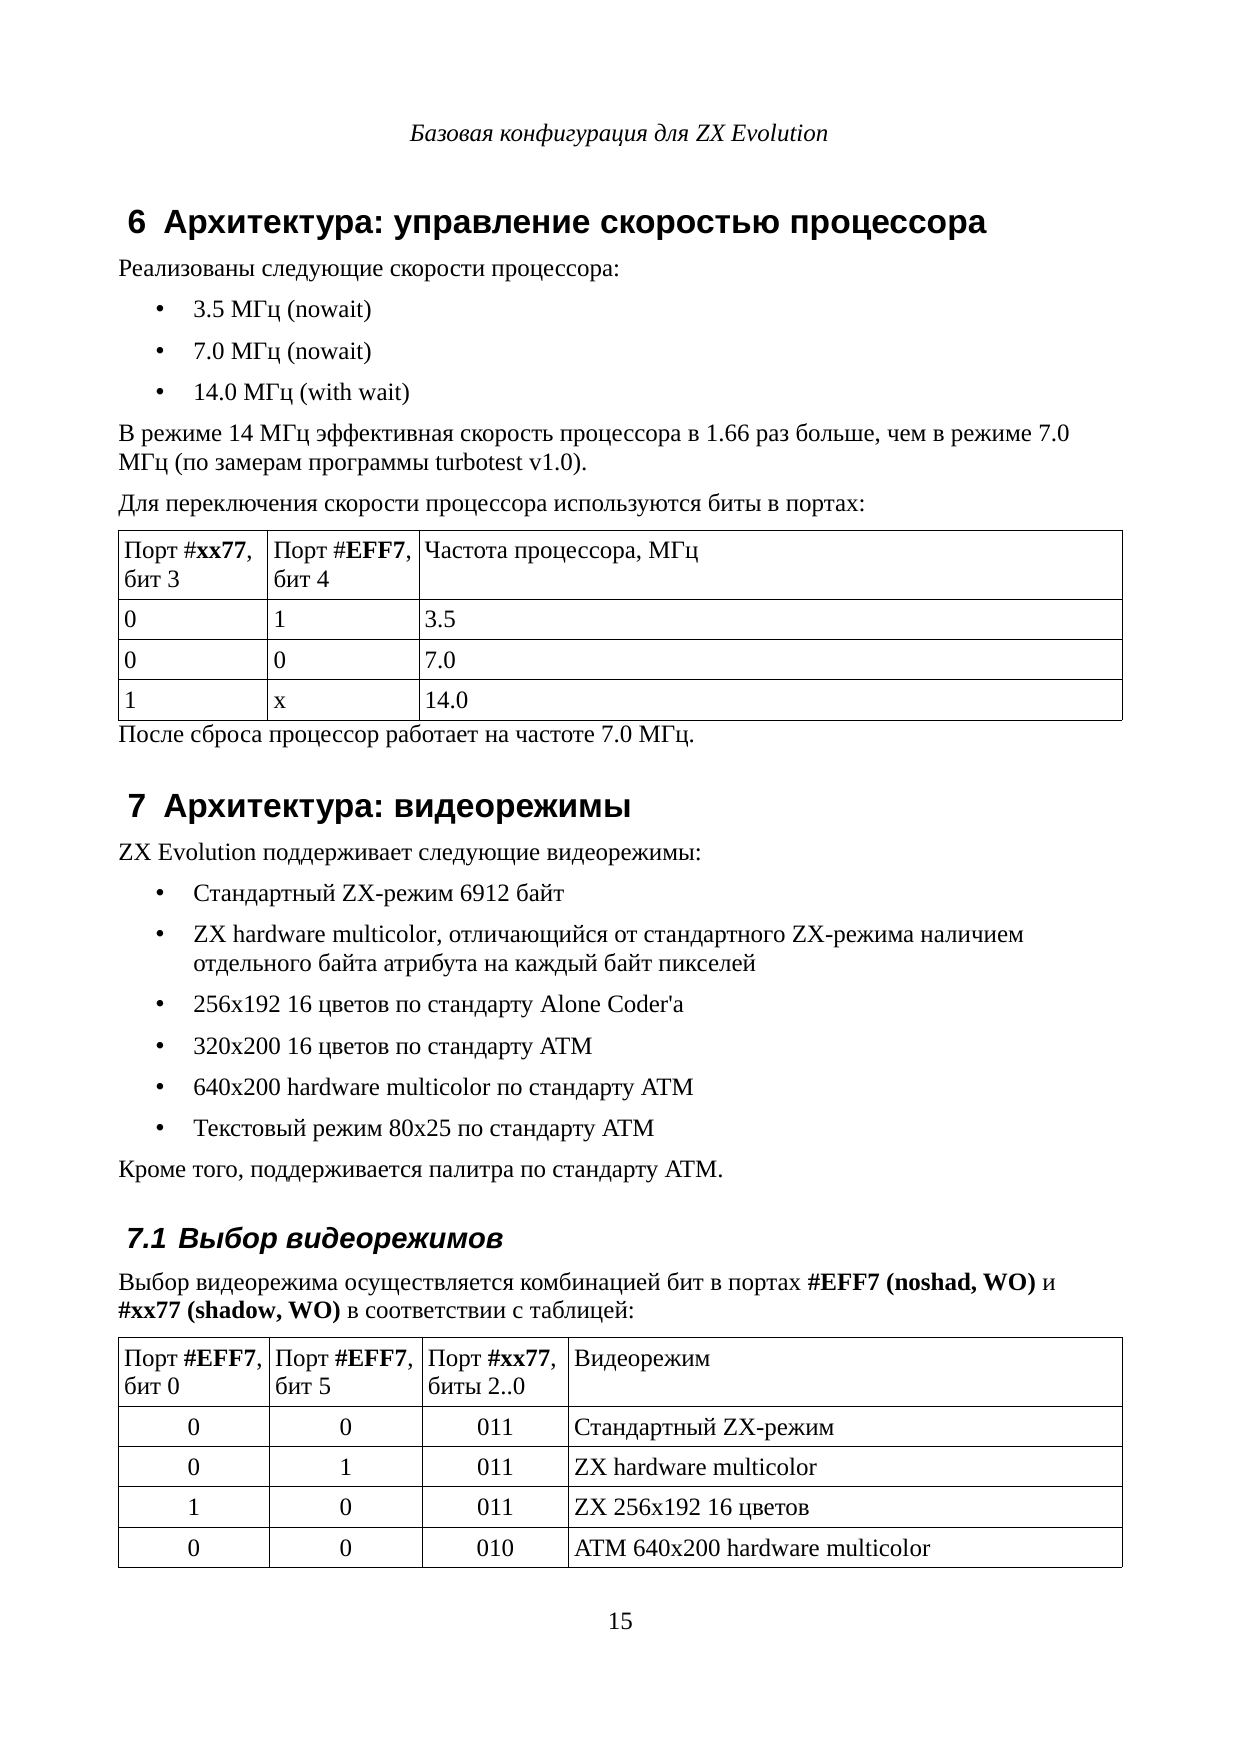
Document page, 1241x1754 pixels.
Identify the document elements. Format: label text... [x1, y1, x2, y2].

table_cell ZX hardware multicolor [569, 1447, 1122, 1486]
table_cell 0 [268, 640, 419, 679]
table_header Порт #EFF7, бит 4 [268, 531, 419, 598]
subtitle Архитектура: видеорежимы [118, 786, 1122, 824]
table_header Частота процессора, МГц [420, 531, 1122, 598]
table_cell 3.5 [420, 600, 1122, 639]
table_cell Стандартный ZX-режим [569, 1407, 1122, 1446]
table_cell 1 [119, 1487, 269, 1527]
table_header Порт #EFF7, бит 5 [270, 1338, 422, 1406]
table_cell 0 [270, 1407, 422, 1446]
table_cell 0 [119, 1528, 269, 1567]
text Реализованы следующие скорости процессора: [118, 253, 1122, 282]
subtitle Выбор видеорежимов [118, 1221, 1122, 1254]
text ZX Evolution поддерживает следующие видеорежимы: [118, 837, 1122, 866]
list 14.0 МГц (with wait) [156, 377, 1122, 406]
table_cell 1 [119, 680, 267, 719]
text Выбор видеорежима осуществляется комбинацией бит в портах #EFF7 (noshad, WO) и #xx77 (shadow, WO) в соответствии с таблицей: [118, 1267, 1122, 1324]
text После сброса процессор работает на частоте 7.0 МГц. [118, 721, 1122, 748]
table_cell 010 [423, 1528, 568, 1567]
list 3.5 МГц (nowait) [156, 294, 1122, 323]
table_cell 0 [119, 640, 267, 679]
table_cell 0 [119, 1447, 269, 1486]
list 7.0 МГц (nowait) [156, 336, 1122, 364]
table_header Порт #xx77, бит 3 [119, 531, 267, 598]
text В режиме 14 МГц эффективная скорость процессора в 1.66 раз больше, чем в режиме 7.0 МГц (по замерам программы turbotest v1.0). [118, 418, 1122, 476]
table_cell 7.0 [420, 640, 1122, 679]
table_cell ATM 640x200 hardware multicolor [569, 1528, 1122, 1567]
table_cell 1 [268, 600, 419, 639]
table_cell 1 [270, 1447, 422, 1486]
table_cell 011 [423, 1407, 568, 1446]
table_cell 011 [423, 1447, 568, 1486]
table_cell 0 [119, 600, 267, 639]
table_cell x [268, 680, 419, 719]
table_cell 0 [270, 1528, 422, 1567]
list 640x200 hardware multicolor по стандарту ATM [156, 1072, 1122, 1101]
list 256x192 16 цветов по стандарту Alone Coder'а [156, 989, 1122, 1018]
subtitle Архитектура: управление скоростью процессора [118, 202, 1122, 241]
text Кроме того, поддерживается палитра по стандарту ATM. [118, 1154, 1122, 1183]
list ZX hardware multicolor, отличающийся от стандартного ZX-режима наличием отдельного байта атрибута на каждый байт пикселей [156, 919, 1122, 977]
list 320x200 16 цветов по стандарту ATM [156, 1031, 1122, 1059]
table_cell ZX 256x192 16 цветов [569, 1487, 1122, 1527]
table_cell 14.0 [420, 680, 1122, 719]
table_header Порт #EFF7, бит 0 [119, 1338, 269, 1406]
list Текстовый режим 80x25 по стандарту ATM [156, 1113, 1122, 1142]
list Стандартный ZX-режим 6912 байт [156, 878, 1122, 907]
table_cell 011 [423, 1487, 568, 1527]
table_cell 0 [119, 1407, 269, 1446]
table_header Видеорежим [569, 1338, 1122, 1406]
text Для переключения скорости процессора используются биты в портах: [118, 488, 1122, 517]
table_cell 0 [270, 1487, 422, 1527]
table_header Порт #xx77, биты 2..0 [423, 1338, 568, 1406]
